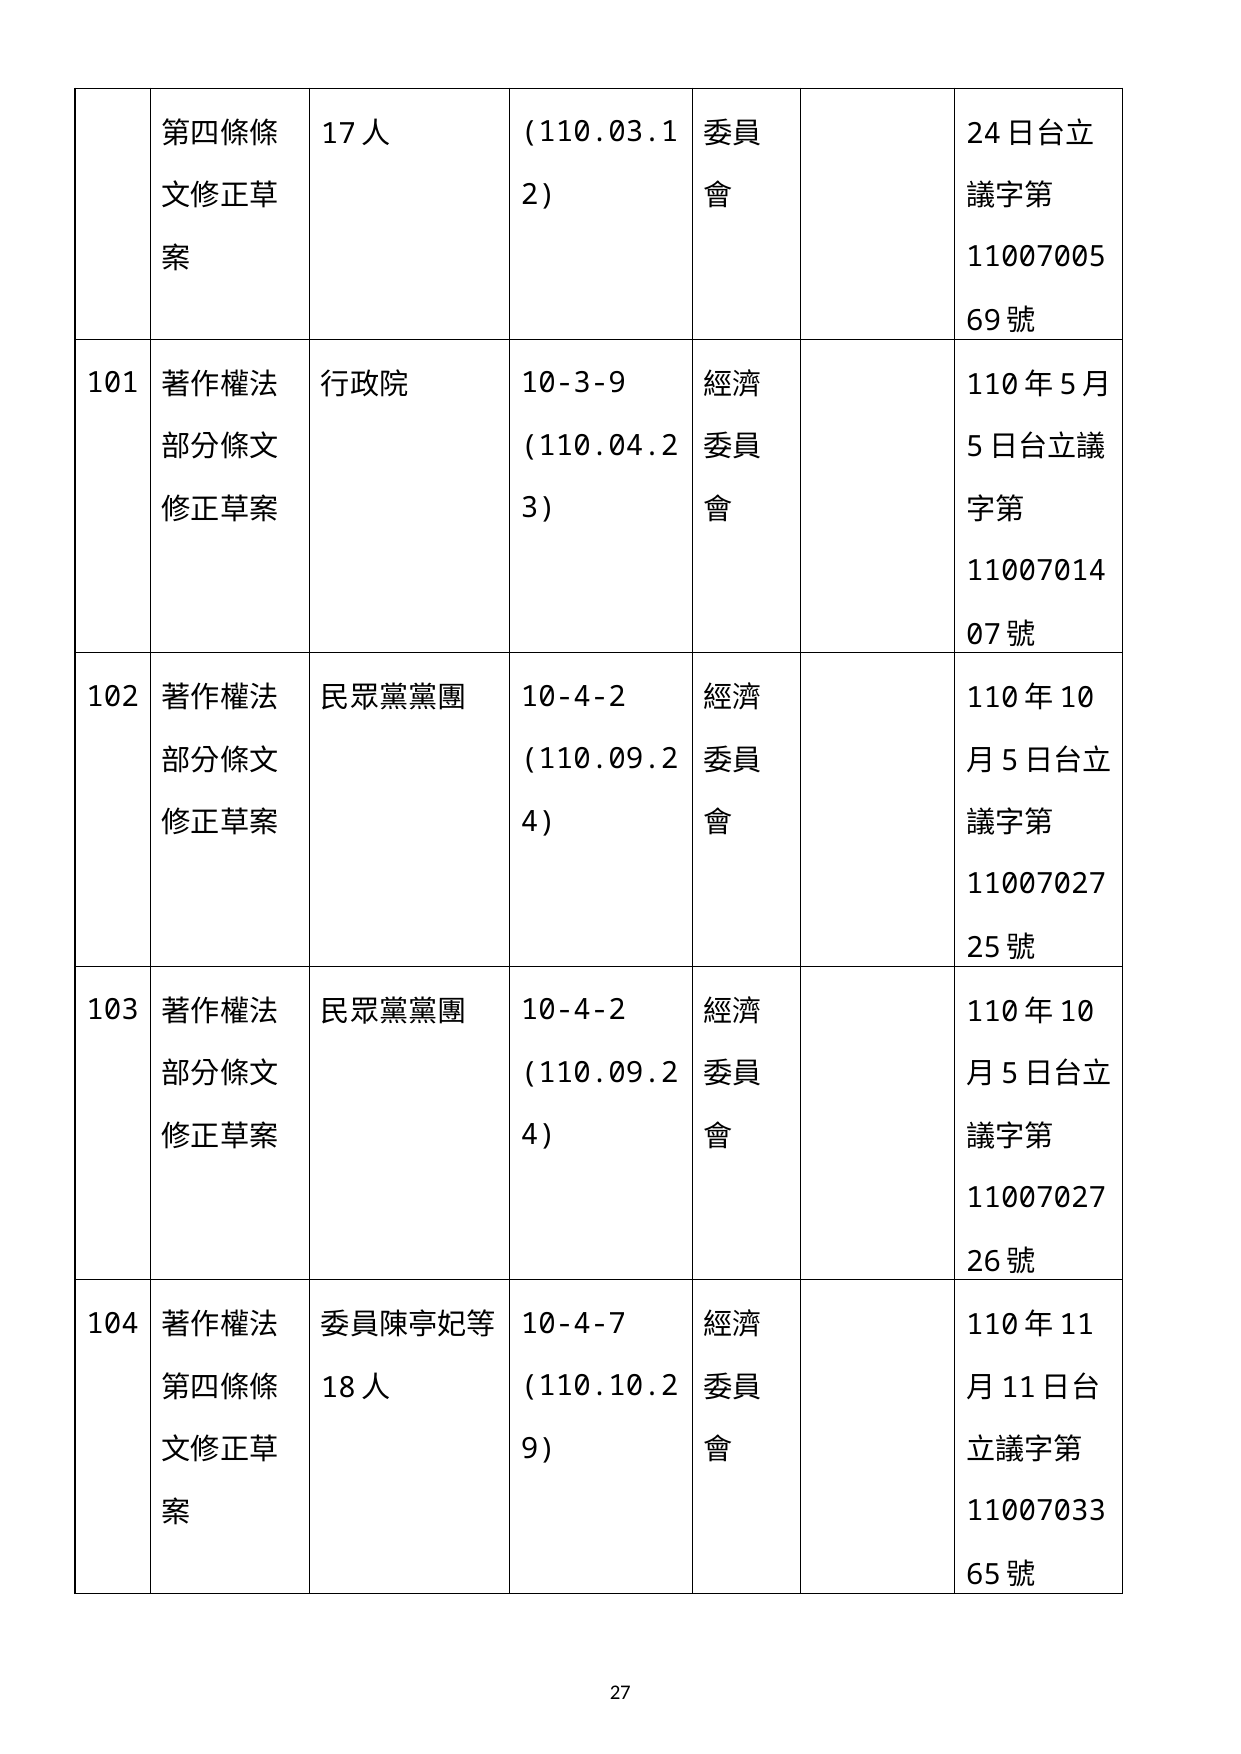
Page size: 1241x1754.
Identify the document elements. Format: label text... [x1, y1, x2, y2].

table_cell 102 [76, 653, 150, 966]
table_cell 104 [76, 1280, 150, 1593]
table_cell 24日台立議字第1100700569號 [955, 89, 1122, 339]
table_cell 經濟委員會 [693, 653, 800, 966]
table_cell [801, 340, 954, 652]
table_cell 經濟委員會 [693, 1280, 800, 1593]
table_cell 10-3-9 (110.04.23) [510, 340, 692, 652]
table_cell 著作權法部分條文修正草案 [151, 967, 309, 1279]
table_cell 著作權法第四條條文修正草案 [151, 1280, 309, 1593]
table_cell [801, 89, 954, 339]
table_cell 委員陳亭妃等18人 [310, 1280, 509, 1593]
table_cell 委員會 [693, 89, 800, 339]
table_cell 行政院 [310, 340, 509, 652]
table_cell 民眾黨黨團 [310, 653, 509, 966]
table_cell [801, 1280, 954, 1593]
table_cell [801, 967, 954, 1279]
table_cell 103 [76, 967, 150, 1279]
table_cell [76, 89, 150, 339]
table_cell 10-4-2 (110.09.24) [510, 967, 692, 1279]
table_cell 經濟委員會 [693, 340, 800, 652]
table_cell 10-4-7 (110.10.29) [510, 1280, 692, 1593]
table_cell (110.03.12) [510, 89, 692, 339]
table_cell 著作權法部分條文修正草案 [151, 653, 309, 966]
table_cell 110年10月5日台立議字第1100702726號 [955, 967, 1122, 1279]
table_cell 著作權法部分條文修正草案 [151, 340, 309, 652]
table_cell 110年5月5日台立議字第1100701407號 [955, 340, 1122, 652]
table_cell 經濟委員會 [693, 967, 800, 1279]
table_cell 10-4-2 (110.09.24) [510, 653, 692, 966]
table_cell 101 [76, 340, 150, 652]
table_cell 110年10月5日台立議字第1100702725號 [955, 653, 1122, 966]
table_cell 第四條條文修正草案 [151, 89, 309, 339]
table_cell 110年11月11日台立議字第1100703365號 [955, 1280, 1122, 1593]
table_cell [801, 653, 954, 966]
table_cell 民眾黨黨團 [310, 967, 509, 1279]
table_cell 17人 [310, 89, 509, 339]
